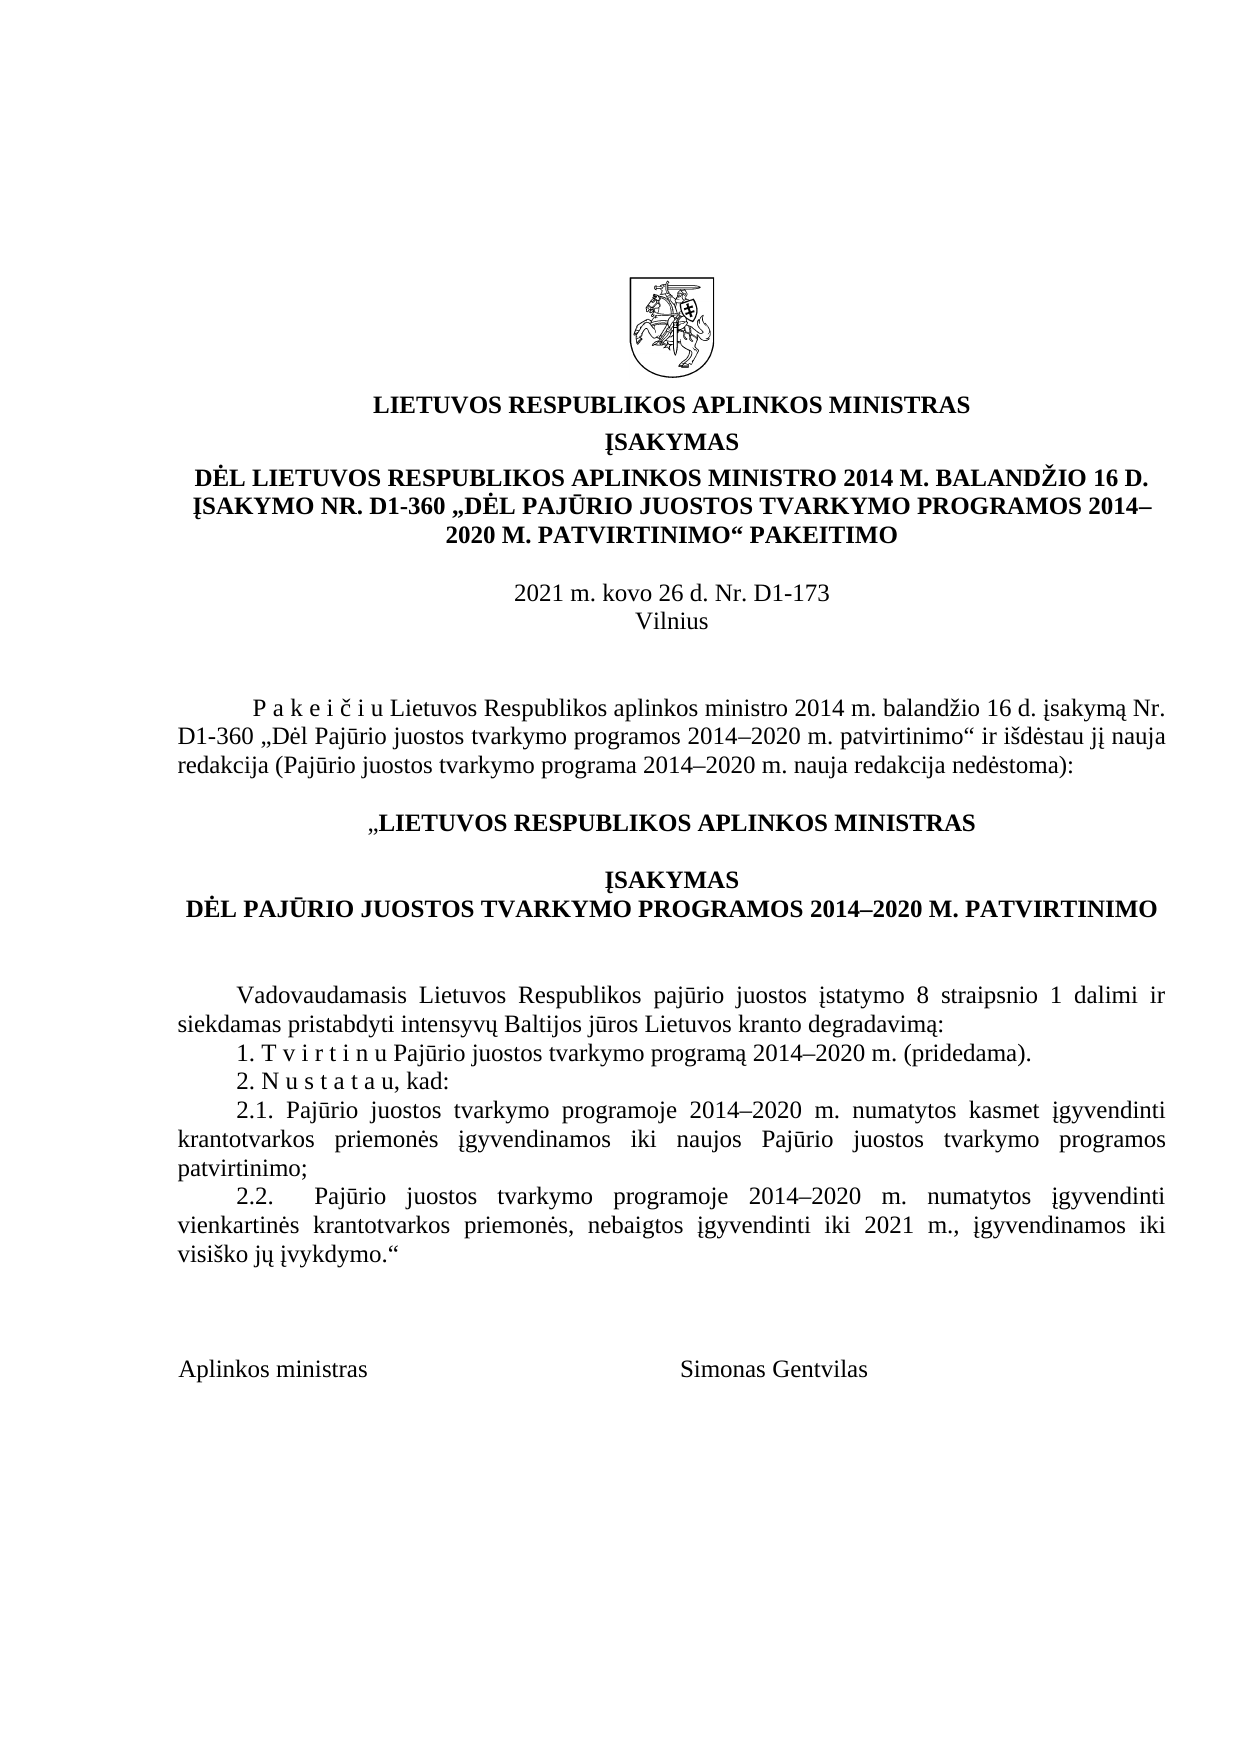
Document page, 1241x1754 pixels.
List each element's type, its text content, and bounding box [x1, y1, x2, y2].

text LIETUVOS RESPUBLIKOS APLINKOS MINISTRAS [177, 391, 1166, 419]
text Aplinkos ministras Simonas Gentvilas [178, 1354, 1163, 1383]
text P a k e i č i u Lietuvos Respublikos aplinkos ministro 2014 m. balandžio 16 d. įsakymą Nr. D1-360 „Dėl Pajūrio juostos tvarkymo programos 2014–2020 m. patvirtinimo“ ir išdėstau jį nauja redakcija (Pajūrio juostos tvarkymo programa 2014–2020 m. nauja redakcija nedėstoma): [177, 693, 1166, 779]
text Vadovaudamasis Lietuvos Respublikos pajūrio juostos įstatymo 8 straipsnio 1 dalimi ir siekdamas pristabdyti intensyvų Baltijos jūros Lietuvos kranto degradavimą: [177, 980, 1166, 1038]
text Vilnius [177, 606, 1166, 664]
text 2.1. Pajūrio juostos tvarkymo programoje 2014–2020 m. numatytos kasmet įgyvendinti krantotvarkos priemonės įgyvendinamos iki naujos Pajūrio juostos tvarkymo programos patvirtinimo; [177, 1095, 1166, 1181]
text DĖL LIETUVOS RESPUBLIKOS APLINKOS MINISTRO 2014 M. BALANDŽIO 16 D. ĮSAKYMO NR. D1-360 „DĖL PAJŪRIO JUOSTOS TVARKYMO PROGRAMOS 2014–2020 M. PATVIRTINIMO“ PAKEITIMO [177, 463, 1166, 549]
text 2.2. Pajūrio juostos tvarkymo programoje 2014–2020 m. numatytos įgyvendinti vienkartinės krantotvarkos priemonės, nebaigtos įgyvendinti iki 2021 m., įgyvendinamos iki visiško jų įvykdymo.“ [177, 1181, 1166, 1268]
text 1. T v i r t i n u Pajūrio juostos tvarkymo programą 2014–2020 m. (pridedama). [177, 1038, 1166, 1066]
text 2. N u s t a t a u, kad: [177, 1066, 1166, 1095]
text ĮSAKYMAS [177, 427, 1166, 455]
text DĖL PAJŪRIO JUOSTOS TVARKYMO PROGRAMOS 2014–2020 M. PATVIRTINIMO [177, 894, 1166, 923]
text „LIETUVOS RESPUBLIKOS APLINKOS MINISTRAS [177, 808, 1166, 836]
text ĮSAKYMAS [177, 865, 1166, 894]
text 2021 m. kovo 26 d. Nr. D1-173 [177, 578, 1166, 606]
